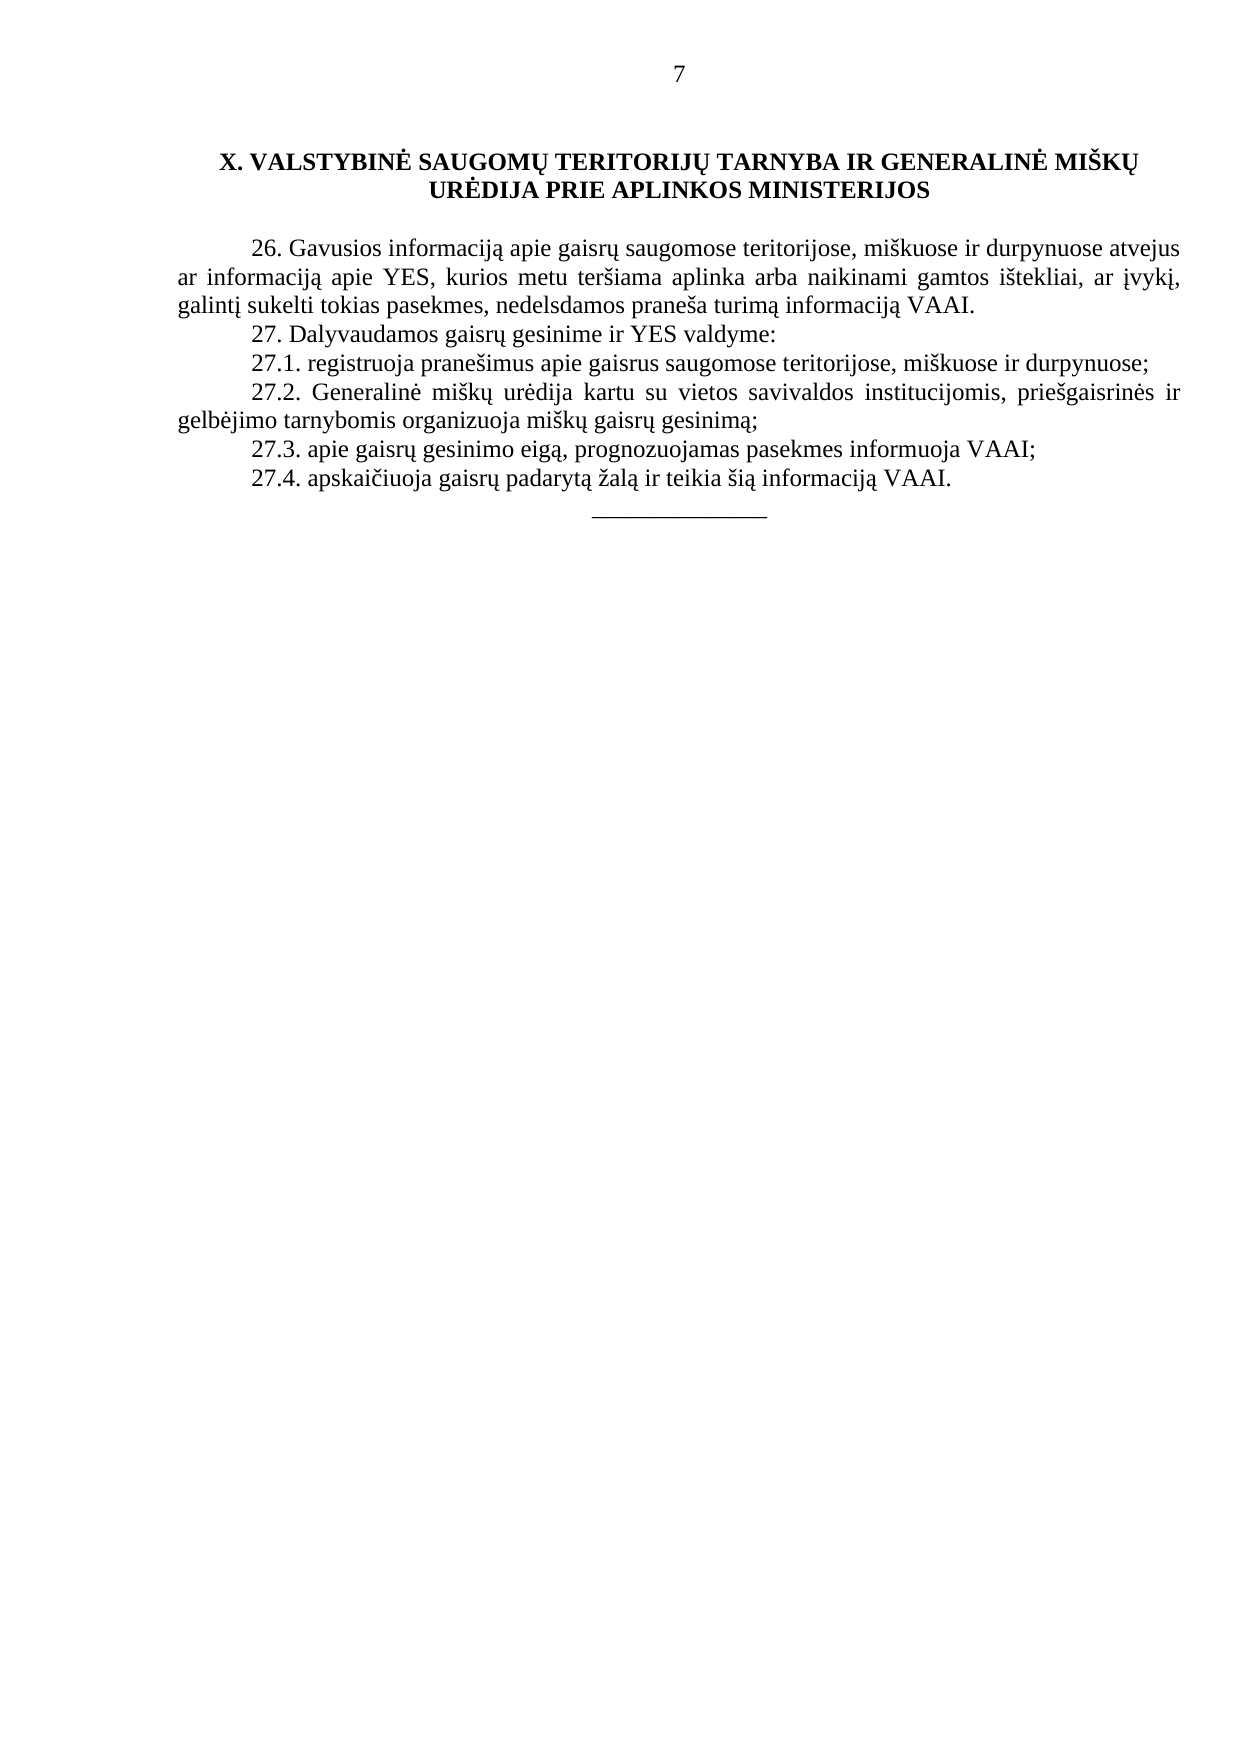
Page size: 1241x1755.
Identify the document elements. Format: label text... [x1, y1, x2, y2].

text 27.4. apskaičiuoja gaisrų padarytą žalą ir teikia šią informaciją VAAI. [177, 463, 1181, 492]
text ______________ [177, 492, 1181, 521]
text 26. Gavusios informaciją apie gaisrų saugomose teritorijose, miškuose ir durpynuose atvejus ar informaciją apie YES, kurios metu teršiama aplinka arba naikinami gamtos ištekliai, ar įvykį, galintį sukelti tokias pasekmes, nedelsdamos praneša turimą informaciją VAAI. [177, 233, 1181, 319]
text X. VALSTYBINĖ SAUGOMŲ TERITORIJŲ TARNYBA IR GENERALINĖ MIŠKŲ URĖDIJA PRIE APLINKOS MINISTERIJOS [177, 147, 1181, 204]
text 27. Dalyvaudamos gaisrų gesinime ir YES valdyme: [177, 319, 1181, 348]
text 27.1. registruoja pranešimus apie gaisrus saugomose teritorijose, miškuose ir durpynuose; [177, 348, 1181, 377]
text 27.3. apie gaisrų gesinimo eigą, prognozuojamas pasekmes informuoja VAAI; [177, 434, 1181, 463]
text 27.2. Generalinė miškų urėdija kartu su vietos savivaldos institucijomis, priešgaisrinės ir gelbėjimo tarnybomis organizuoja miškų gaisrų gesinimą; [177, 377, 1181, 434]
